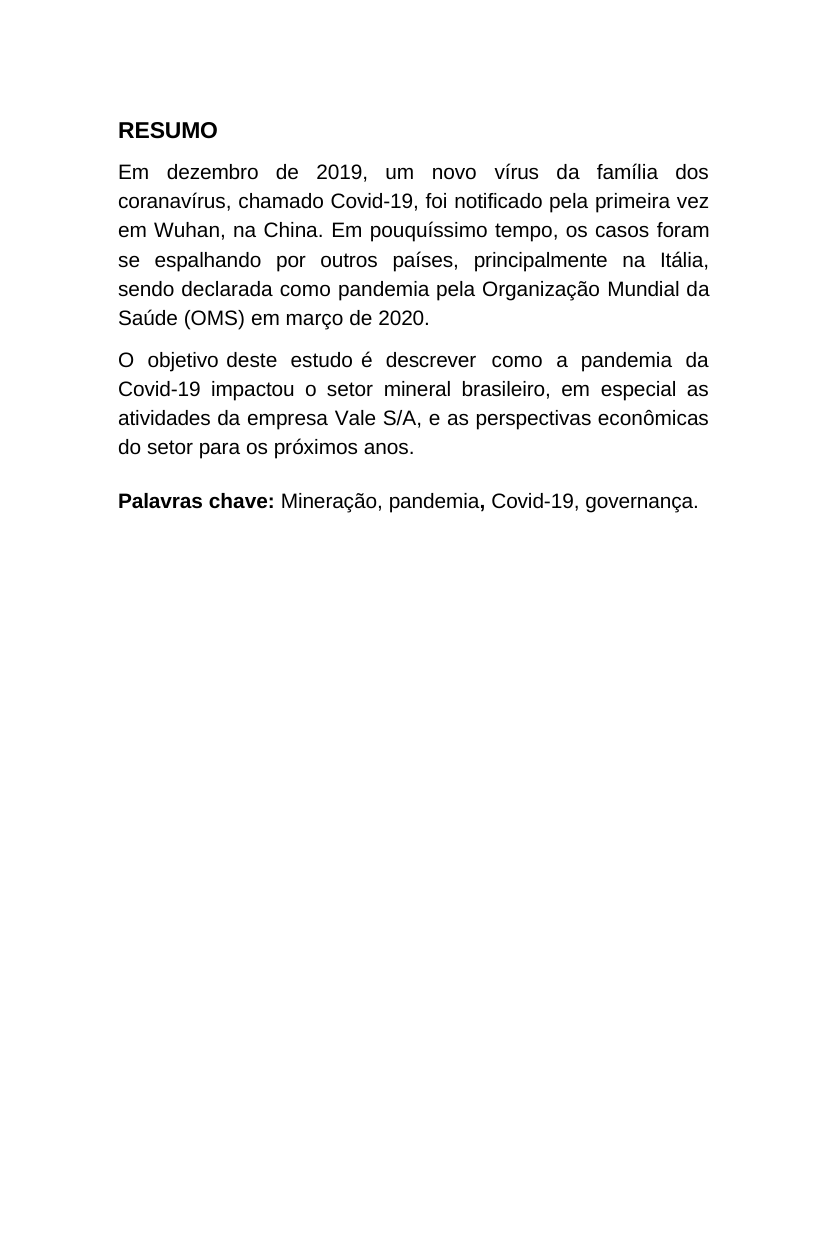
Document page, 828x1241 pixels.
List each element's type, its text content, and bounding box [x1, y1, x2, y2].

text Em dezembro de 2019, um novo vírus da família dos coranavírus, chamado Covid-19, foi notificado pela primeira vez em Wuhan, na China. Em pouquíssimo tempo, os casos foram se espalhando por outros países, principalmente na Itália, sendo declarada como pandemia pela Organização Mundial da Saúde (OMS) em março de 2020. [118, 160, 709, 330]
text RESUMO [118, 117, 721, 143]
text Palavras chave: Mineração, pandemia, Covid-19, governança. [118, 489, 721, 513]
text O objetivo deste estudo é descrever como a pandemia da Covid-19 impactou o setor mineral brasileiro, em especial as atividades da empresa Vale S/A, e as perspectivas econômicas do setor para os próximos anos. [118, 347, 709, 459]
